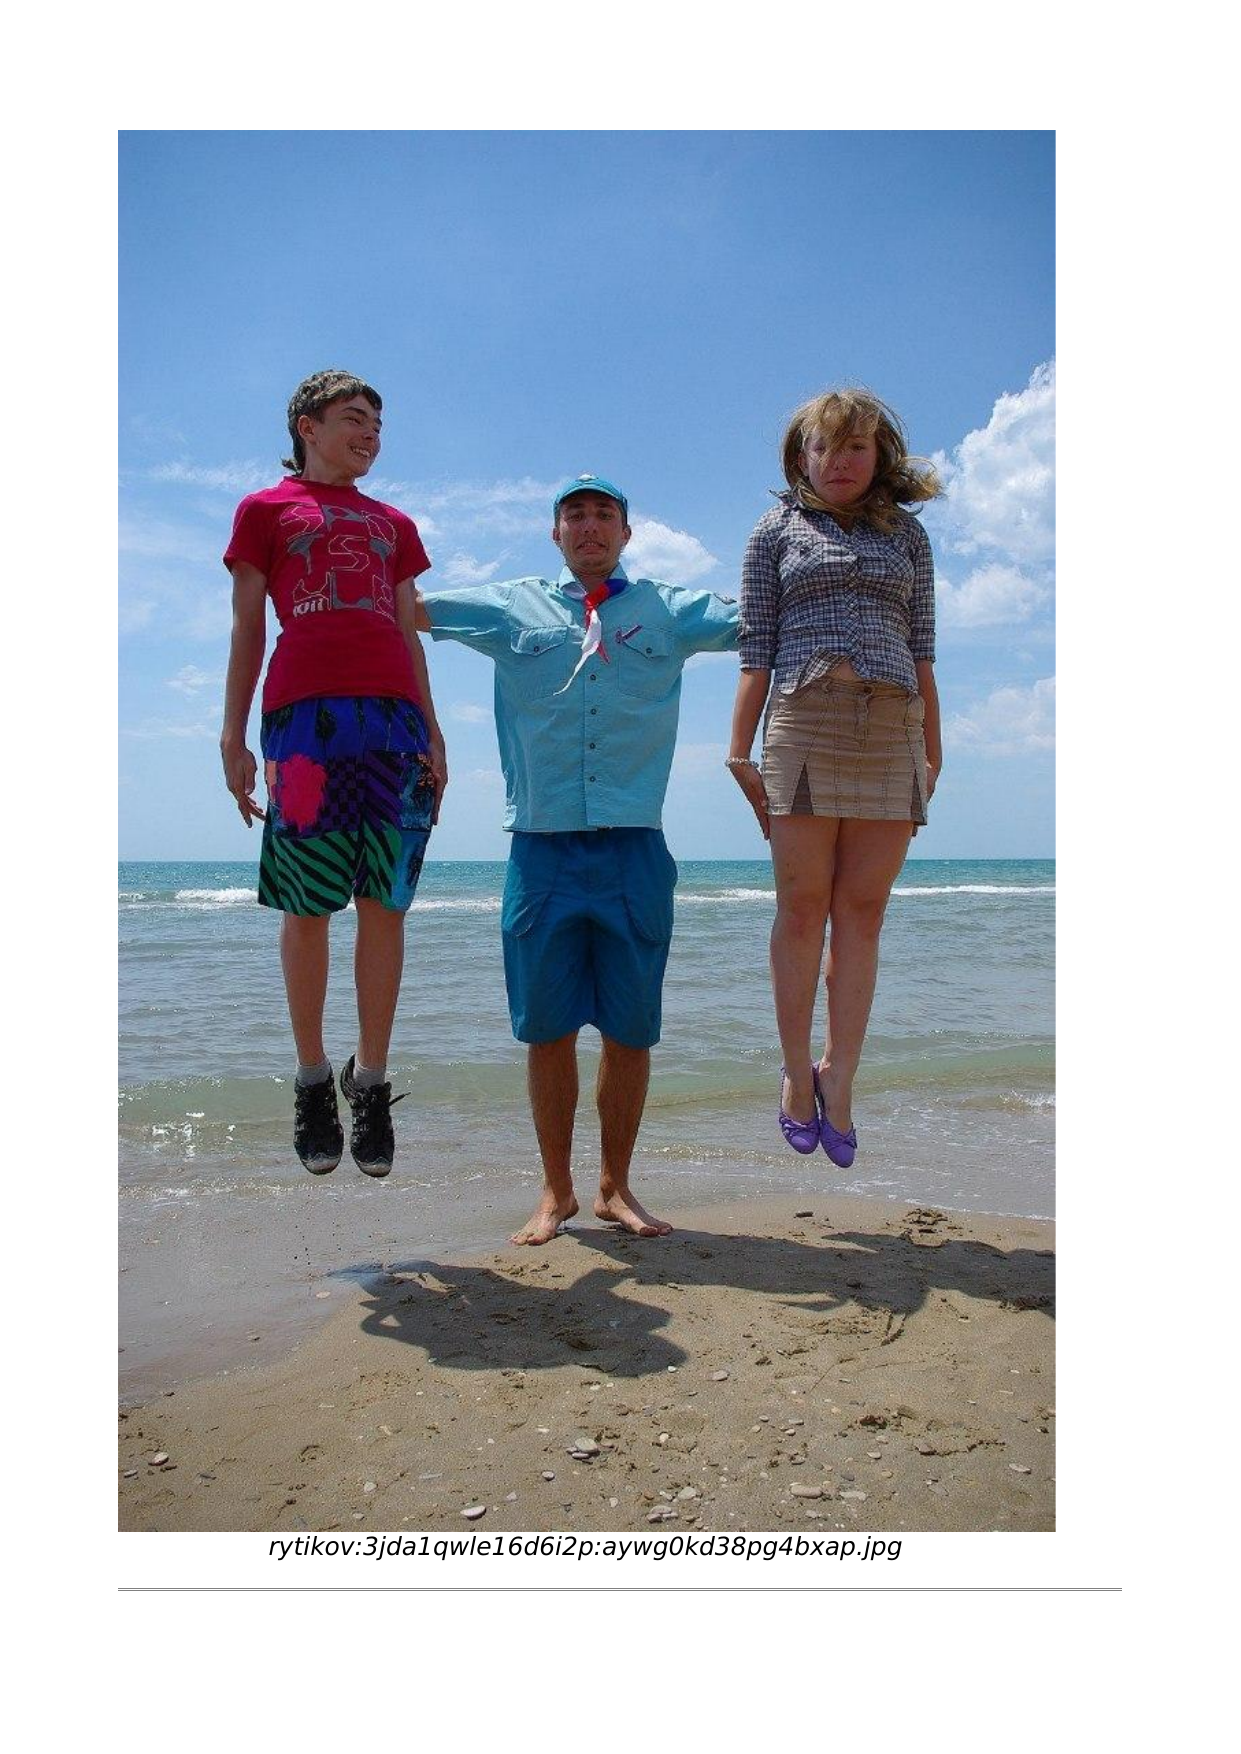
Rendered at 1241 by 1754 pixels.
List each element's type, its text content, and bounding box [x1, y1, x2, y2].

text rytikov:3jda1qwle16d6i2p:aywg0kd38pg4bxap.jpg [118, 1532, 1056, 1561]
picture [118, 130, 1056, 1532]
